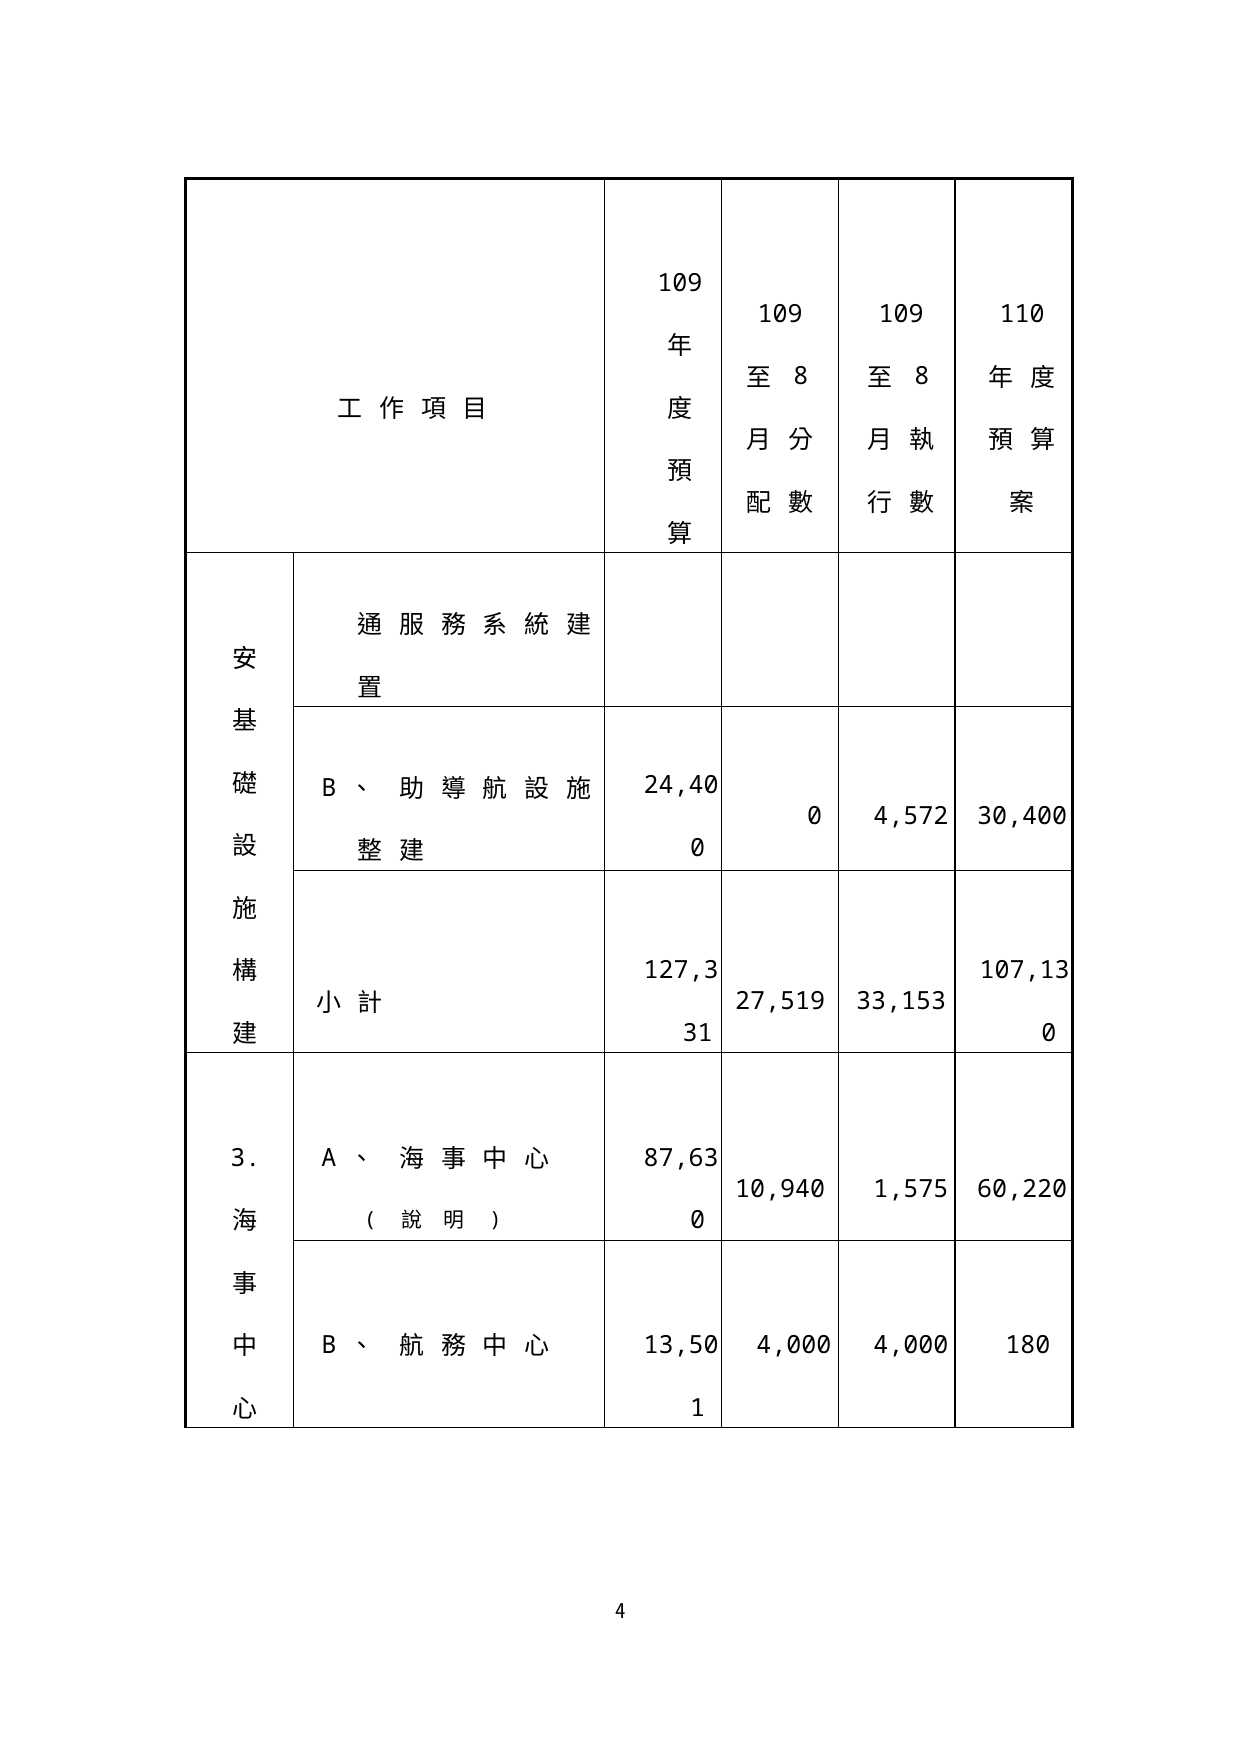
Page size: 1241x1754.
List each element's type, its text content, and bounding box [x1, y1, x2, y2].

table_cell 24,400 [605, 707, 721, 869]
table_cell 安基礎設施構建 [187, 553, 293, 1052]
table_header 109至8月分配數 [722, 180, 838, 552]
table_cell [956, 553, 1071, 706]
table_cell 4,000 [839, 1241, 954, 1427]
table_cell B、助導航設施整建 [294, 707, 604, 869]
table_cell 87,630 [605, 1053, 721, 1240]
table_cell B、航務中心 [294, 1241, 604, 1427]
table_cell 13,501 [605, 1241, 721, 1427]
table_cell 33,153 [839, 871, 954, 1052]
table_cell 180 [956, 1241, 1071, 1427]
table_cell 4,572 [839, 707, 954, 869]
table_cell A、海事中心(說明) [294, 1053, 604, 1240]
table_cell 0 [722, 707, 838, 869]
table_cell 60,220 [956, 1053, 1071, 1240]
table_cell [839, 553, 954, 706]
table_header 工作項目 [187, 180, 604, 552]
table_header 109至8月執行數 [839, 180, 954, 552]
table_header 109年度預算 [605, 180, 721, 552]
table_cell 27,519 [722, 871, 838, 1052]
table_cell 1,575 [839, 1053, 954, 1240]
table_cell 3.海事中心相關基礎設施構建及維運 [187, 1053, 293, 1427]
table_cell [722, 553, 838, 706]
table_cell 127,331 [605, 871, 721, 1052]
table_cell 通服務系統建置 [294, 553, 604, 706]
table_cell 10,940 [722, 1053, 838, 1240]
table_cell 30,400 [956, 707, 1071, 869]
table_cell 小計 [294, 871, 604, 1052]
table_header 110年度預算案 [956, 180, 1071, 552]
table_cell 107,130 [956, 871, 1071, 1052]
table_cell [605, 553, 721, 706]
table_cell 4,000 [722, 1241, 838, 1427]
